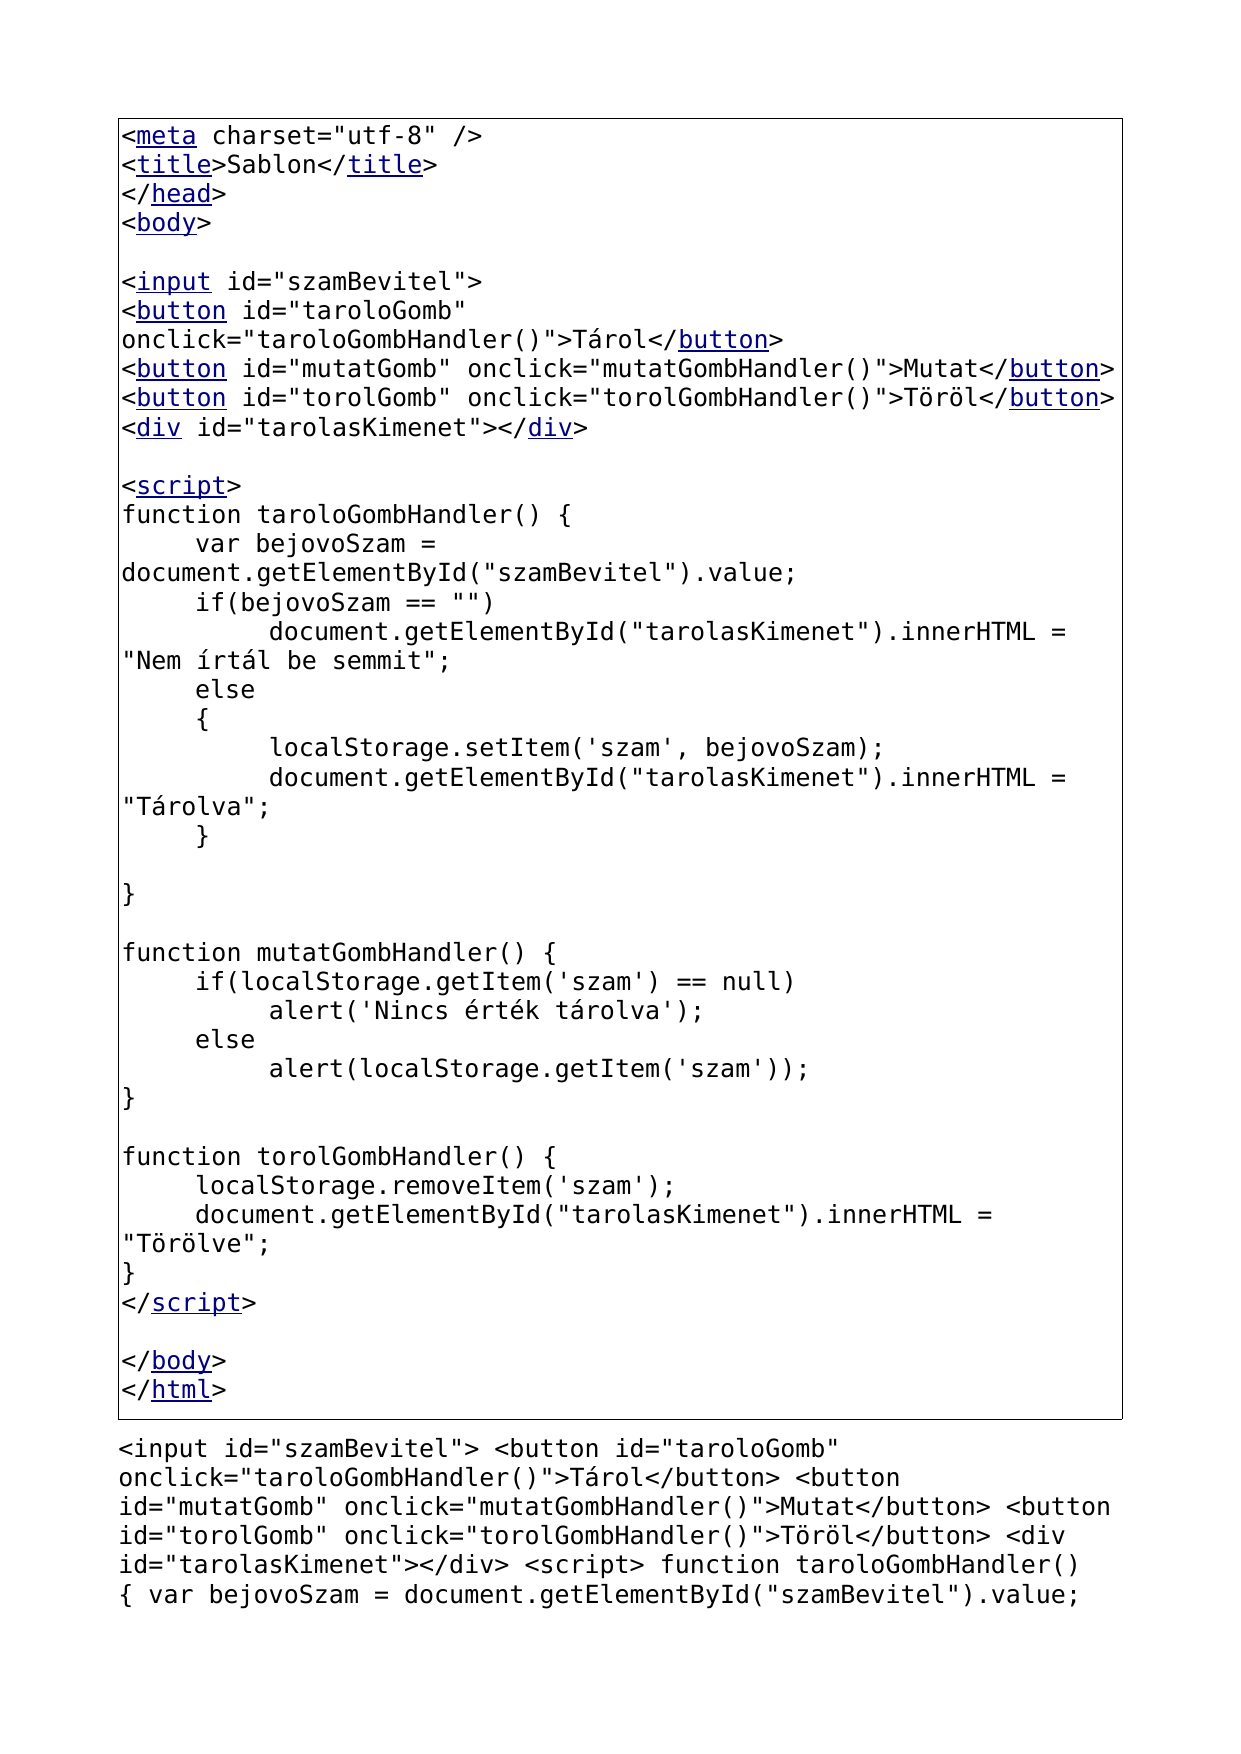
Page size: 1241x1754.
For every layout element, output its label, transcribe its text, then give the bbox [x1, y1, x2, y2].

table_header <meta charset="utf-8" /> <title>Sablon</title> </head> <body> <input id="szamBevitel"> <button id="taroloGomb" onclick="taroloGombHandler()">Tárol</button> <button id="mutatGomb" onclick="mutatGombHandler()">Mutat</button> <button id="torolGomb" onclick="torolGombHandler()">Töröl</button> <div id="tarolasKimenet"></div> <script> function taroloGombHandler() { var bejovoSzam = document.getElementById("szamBevitel").value; if(bejovoSzam == "") document.getElementById("tarolasKimenet").innerHTML = "Nem írtál be semmit"; else { localStorage.setItem('szam', bejovoSzam); document.getElementById("tarolasKimenet").innerHTML = "Tárolva"; } } function mutatGombHandler() { if(localStorage.getItem('szam') == null) alert('Nincs érték tárolva'); else alert(localStorage.getItem('szam')); } function torolGombHandler() { localStorage.removeItem('szam'); document.getElementById("tarolasKimenet").innerHTML = "Törölve"; } </script> </body> </html> [119, 119, 1122, 1419]
text <input id="szamBevitel"> <button id="taroloGomb" onclick="taroloGombHandler()">Tárol</button> <button id="mutatGomb" onclick="mutatGombHandler()">Mutat</button> <button id="torolGomb" onclick="torolGombHandler()">Töröl</button> <div id="tarolasKimenet"></div> <script> function taroloGombHandler(){ var bejovoSzam = document.getElementById("szamBevitel").value; [118, 1434, 1122, 1609]
